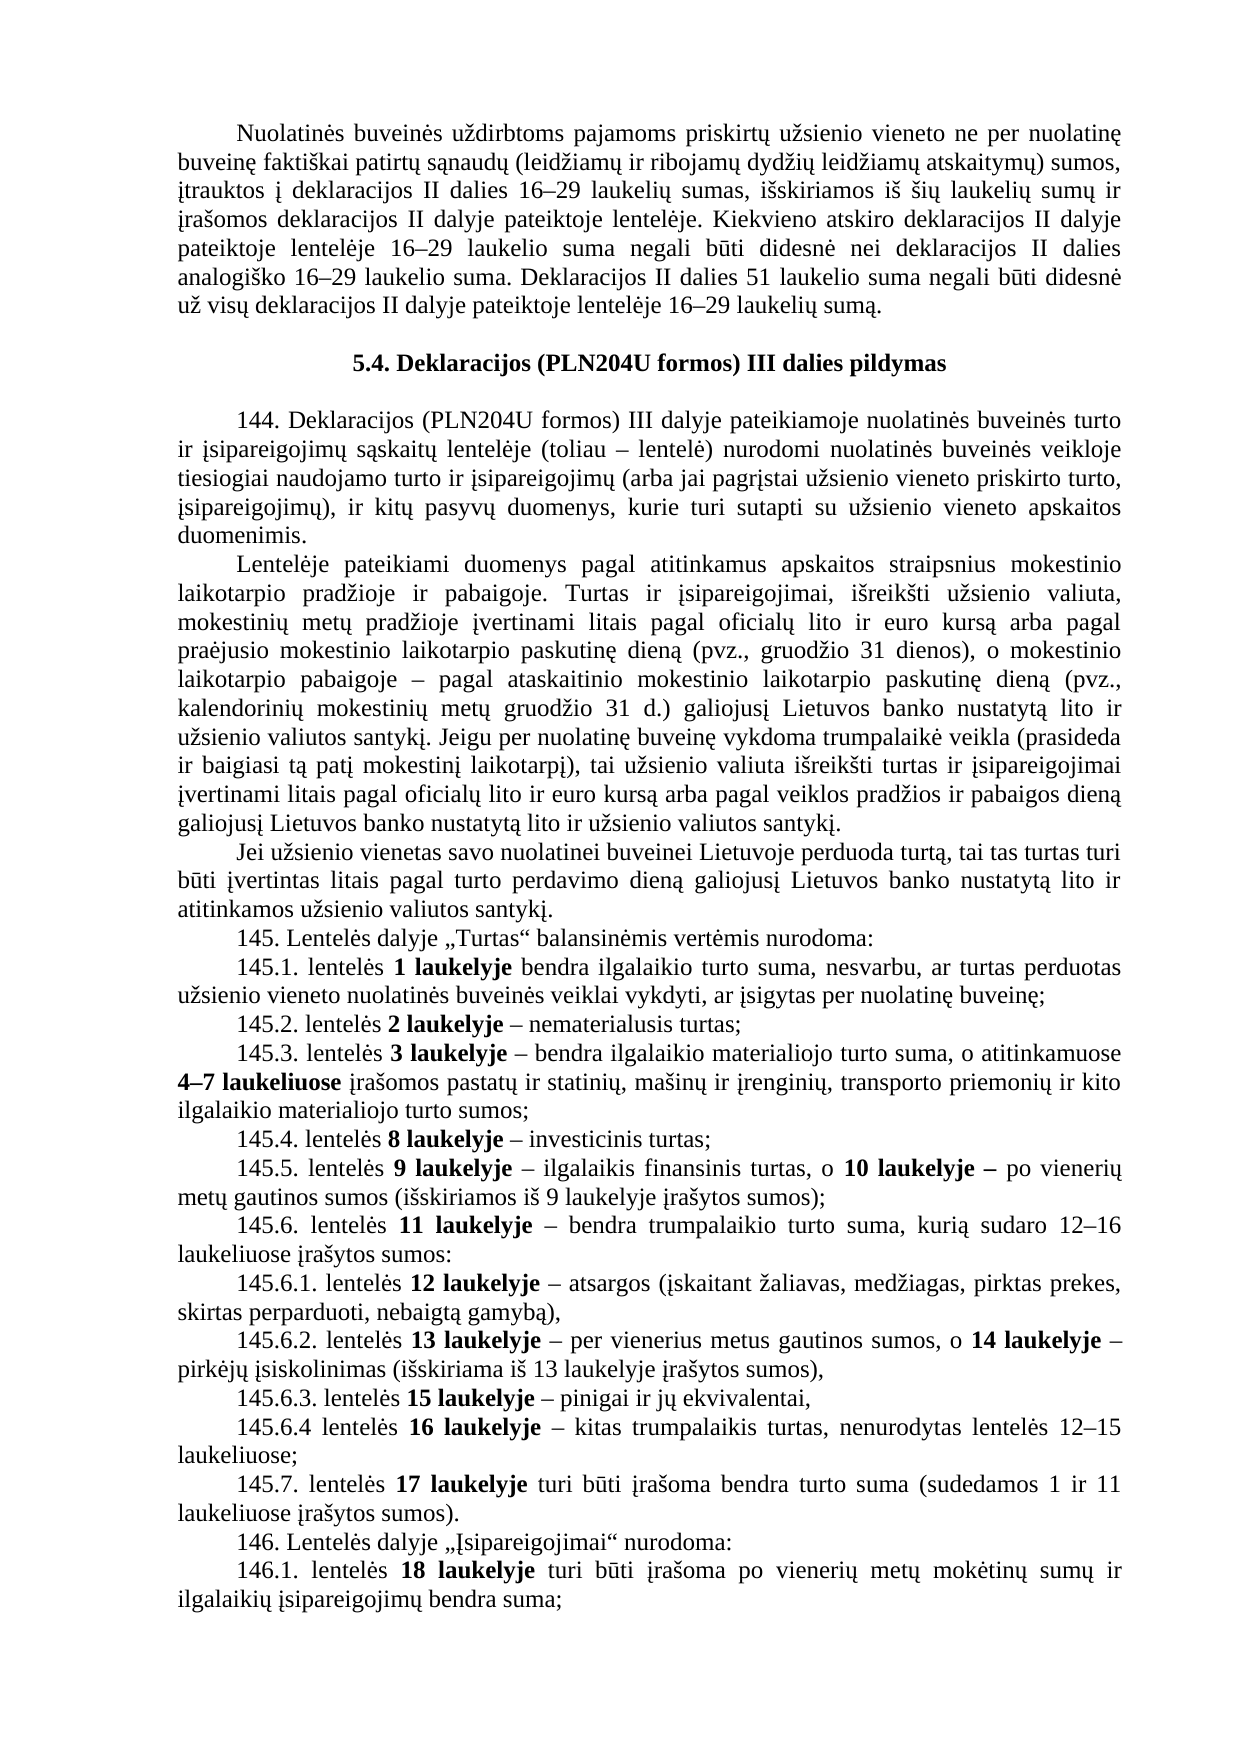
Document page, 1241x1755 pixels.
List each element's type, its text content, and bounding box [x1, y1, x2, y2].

text 145.7. lentelės 17 laukelyje turi būti įrašoma bendra turto suma (sudedamos 1 ir 11 laukeliuose įrašytos sumos). [177, 1469, 1122, 1527]
text Nuolatinės buveinės uždirbtoms pajamoms priskirtų užsienio vieneto ne per nuolatinę buveinę faktiškai patirtų sąnaudų (leidžiamų ir ribojamų dydžių leidžiamų atskaitymų) sumos, įtrauktos į deklaracijos II dalies 16–29 laukelių sumas, išskiriamos iš šių laukelių sumų ir įrašomos deklaracijos II dalyje pateiktoje lentelėje. Kiekvieno atskiro deklaracijos II dalyje pateiktoje lentelėje 16–29 laukelio suma negali būti didesnė nei deklaracijos II dalies analogiško 16–29 laukelio suma. Deklaracijos II dalies 51 laukelio suma negali būti didesnė už visų deklaracijos II dalyje pateiktoje lentelėje 16–29 laukelių sumą. [177, 118, 1122, 319]
text 145.6.1. lentelės 12 laukelyje – atsargos (įskaitant žaliavas, medžiagas, pirktas prekes, skirtas perparduoti, nebaigtą gamybą), [177, 1268, 1122, 1326]
text 145.3. lentelės 3 laukelyje – bendra ilgalaikio materialiojo turto suma, o atitinkamuose 4–7 laukeliuose įrašomos pastatų ir statinių, mašinų ir įrenginių, transporto priemonių ir kito ilgalaikio materialiojo turto sumos; [177, 1038, 1122, 1124]
text 145.6.2. lentelės 13 laukelyje – per vienerius metus gautinos sumos, o 14 laukelyje – pirkėjų įsiskolinimas (išskiriama iš 13 laukelyje įrašytos sumos), [177, 1326, 1122, 1383]
text 145.6.4 lentelės 16 laukelyje – kitas trumpalaikis turtas, nenurodytas lentelės 12–15 laukeliuose; [177, 1412, 1122, 1469]
text 146.1. lentelės 18 laukelyje turi būti įrašoma po vienerių metų mokėtinų sumų ir ilgalaikių įsipareigojimų bendra suma; [177, 1556, 1122, 1613]
text 146. Lentelės dalyje „Įsipareigojimai“ nurodoma: [177, 1527, 1122, 1556]
text 145.6. lentelės 11 laukelyje – bendra trumpalaikio turto suma, kurią sudaro 12–16 laukeliuose įrašytos sumos: [177, 1211, 1122, 1268]
text 145.6.3. lentelės 15 laukelyje – pinigai ir jų ekvivalentai, [177, 1383, 1122, 1412]
text 145. Lentelės dalyje „Turtas“ balansinėmis vertėmis nurodoma: [177, 923, 1122, 952]
text 145.1. lentelės 1 laukelyje bendra ilgalaikio turto suma, nesvarbu, ar turtas perduotas užsienio vieneto nuolatinės buveinės veiklai vykdyti, ar įsigytas per nuolatinę buveinę; [177, 952, 1122, 1009]
text Lentelėje pateikiami duomenys pagal atitinkamus apskaitos straipsnius mokestinio laikotarpio pradžioje ir pabaigoje. Turtas ir įsipareigojimai, išreikšti užsienio valiuta, mokestinių metų pradžioje įvertinami litais pagal oficialų lito ir euro kursą arba pagal praėjusio mokestinio laikotarpio paskutinę dieną (pvz., gruodžio 31 dienos), o mokestinio laikotarpio pabaigoje – pagal ataskaitinio mokestinio laikotarpio paskutinę dieną (pvz., kalendorinių mokestinių metų gruodžio 31 d.) galiojusį Lietuvos banko nustatytą lito ir užsienio valiutos santykį. Jeigu per nuolatinę buveinę vykdoma trumpalaikė veikla (prasideda ir baigiasi tą patį mokestinį laikotarpį), tai užsienio valiuta išreikšti turtas ir įsipareigojimai įvertinami litais pagal oficialų lito ir euro kursą arba pagal veiklos pradžios ir pabaigos dieną galiojusį Lietuvos banko nustatytą lito ir užsienio valiutos santykį. [177, 549, 1122, 837]
text Jei užsienio vienetas savo nuolatinei buveinei Lietuvoje perduoda turtą, tai tas turtas turi būti įvertintas litais pagal turto perdavimo dieną galiojusį Lietuvos banko nustatytą lito ir atitinkamos užsienio valiutos santykį. [177, 837, 1122, 923]
text 145.5. lentelės 9 laukelyje – ilgalaikis finansinis turtas, o 10 laukelyje – po vienerių metų gautinos sumos (išskiriamos iš 9 laukelyje įrašytos sumos); [177, 1153, 1122, 1211]
text 144. Deklaracijos (PLN204U formos) III dalyje pateikiamoje nuolatinės buveinės turto ir įsipareigojimų sąskaitų lentelėje (toliau – lentelė) nurodomi nuolatinės buveinės veikloje tiesiogiai naudojamo turto ir įsipareigojimų (arba jai pagrįstai užsienio vieneto priskirto turto, įsipareigojimų), ir kitų pasyvų duomenys, kurie turi sutapti su užsienio vieneto apskaitos duomenimis. [177, 406, 1122, 549]
text 145.4. lentelės 8 laukelyje – investicinis turtas; [177, 1124, 1122, 1153]
text 145.2. lentelės 2 laukelyje – nematerialusis turtas; [177, 1009, 1122, 1038]
text 5.4. Deklaracijos (PLN204U formos) III dalies pildymas [177, 348, 1122, 377]
